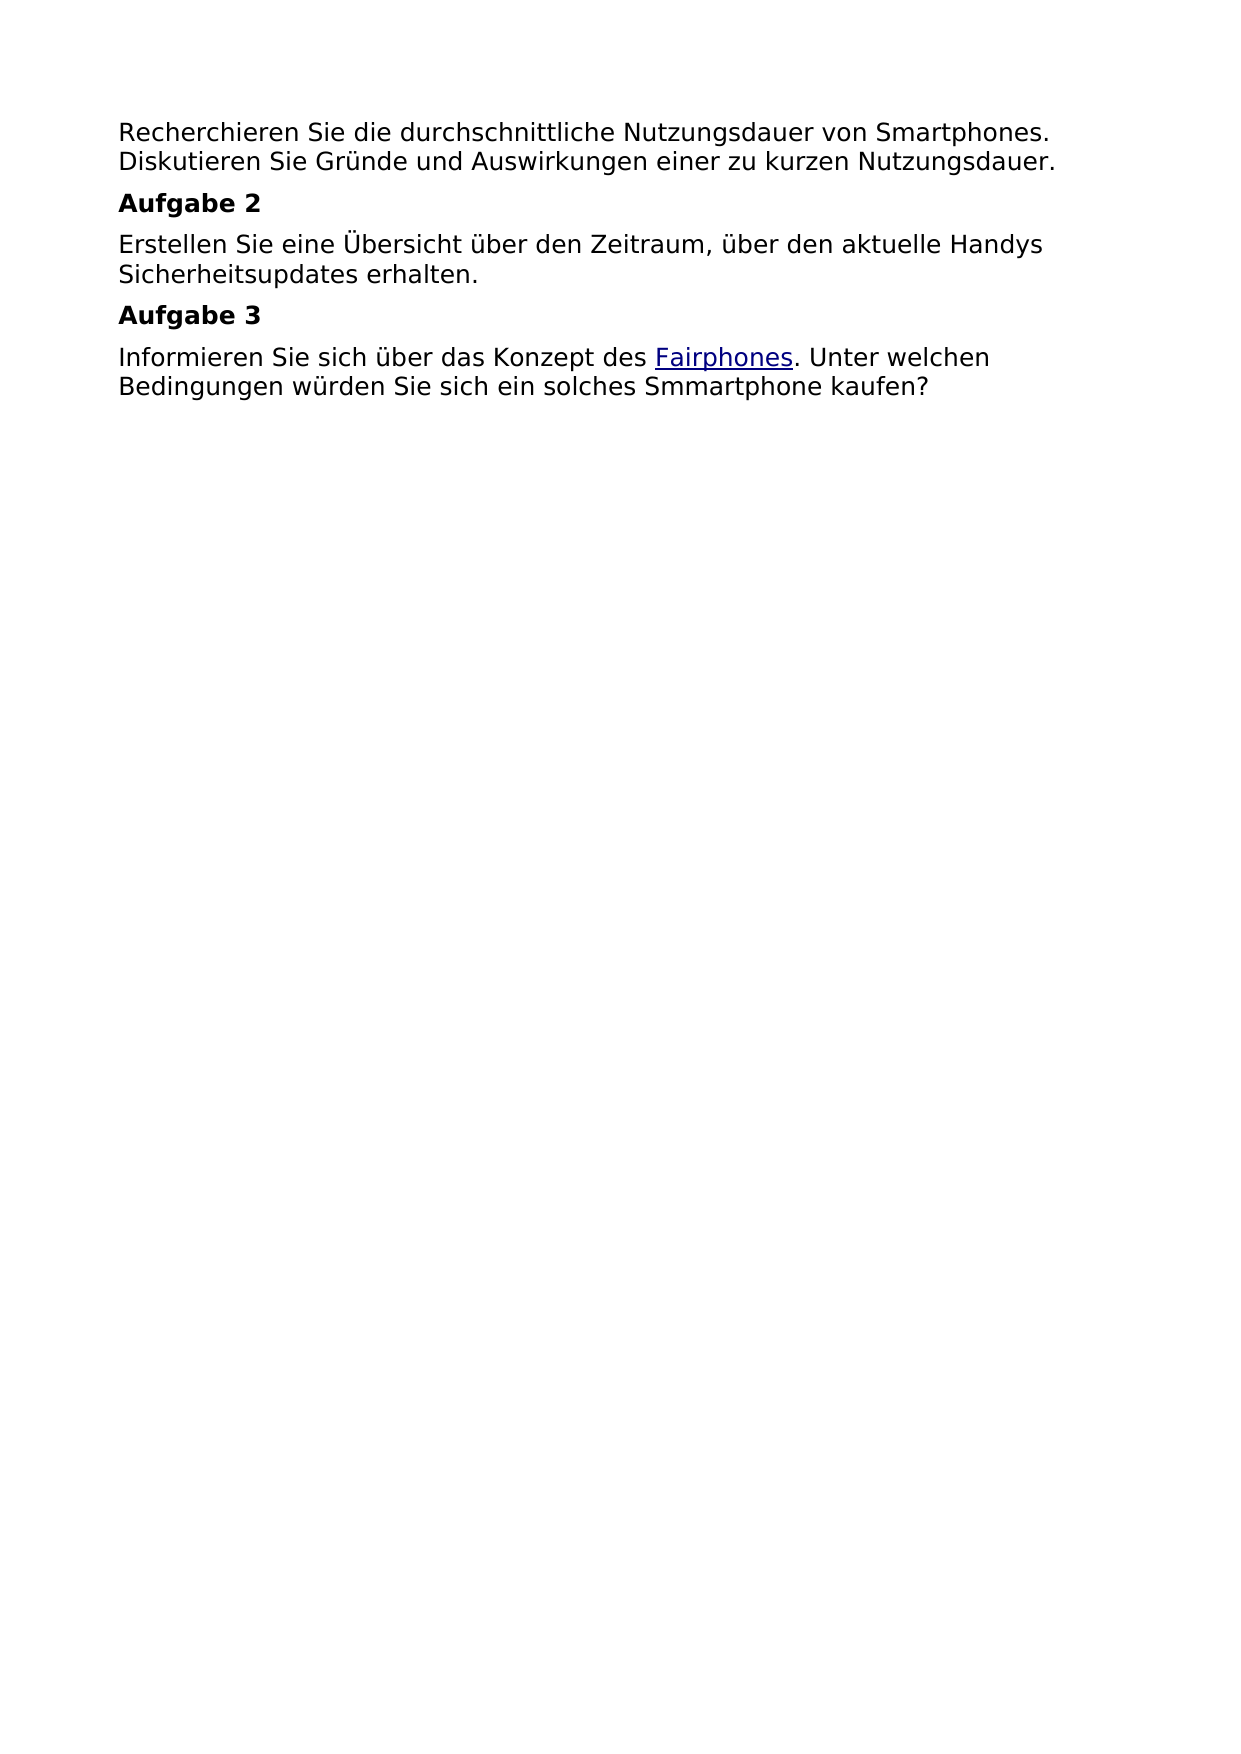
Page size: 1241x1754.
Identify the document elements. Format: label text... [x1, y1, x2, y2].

text Aufgabe 2 [118, 189, 1122, 218]
text Recherchieren Sie die durchschnittliche Nutzungsdauer von Smartphones. Diskutieren Sie Gründe und Auswirkungen einer zu kurzen Nutzungsdauer. [118, 118, 1122, 176]
text Informieren Sie sich über das Konzept des Fairphones. Unter welchen Bedingungen würden Sie sich ein solches Smmartphone kaufen? [118, 343, 1122, 401]
text Aufgabe 3 [118, 301, 1122, 331]
text Erstellen Sie eine Übersicht über den Zeitraum, über den aktuelle Handys Sicherheitsupdates erhalten. [118, 231, 1122, 289]
